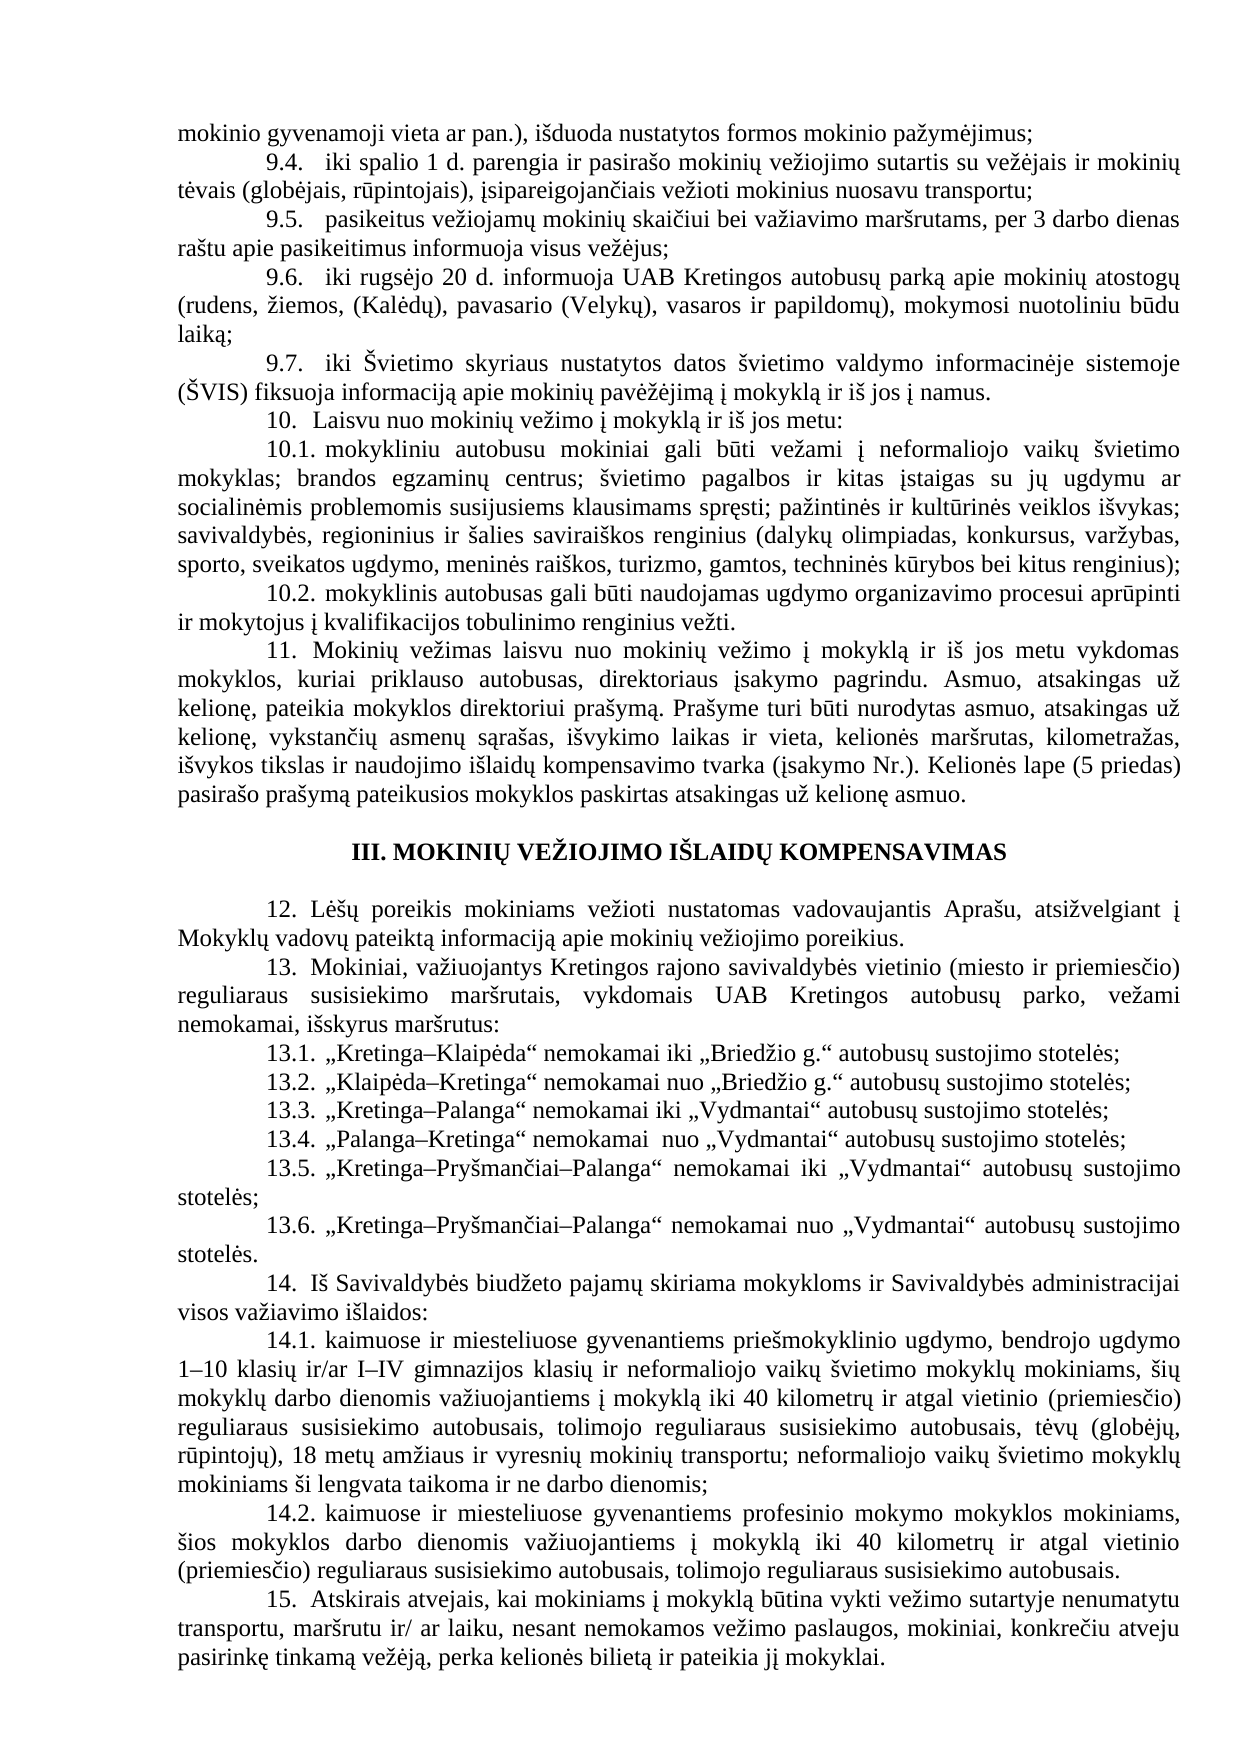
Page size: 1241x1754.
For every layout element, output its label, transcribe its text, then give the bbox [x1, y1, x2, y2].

text 13.3. „Kretinga–Palanga“ nemokamai iki „Vydmantai“ autobusų sustojimo stotelės; [177, 1096, 1181, 1124]
text 9.6. iki rugsėjo 20 d. informuoja UAB Kretingos autobusų parką apie mokinių atostogų (rudens, žiemos, (Kalėdų), pavasario (Velykų), vasaros ir papildomų), mokymosi nuotoliniu būdu laiką; [177, 262, 1181, 348]
text 13.2. „Klaipėda–Kretinga“ nemokamai nuo „Briedžio g.“ autobusų sustojimo stotelės; [177, 1067, 1181, 1096]
text 12. Lėšų poreikis mokiniams vežioti nustatomas vadovaujantis Aprašu, atsižvelgiant į Mokyklų vadovų pateiktą informaciją apie mokinių vežiojimo poreikius. [177, 894, 1181, 952]
text mokinio gyvenamoji vieta ar pan.), išduoda nustatytos formos mokinio pažymėjimus; [177, 118, 1181, 147]
text 13.5. „Kretinga–Pryšmančiai–Palanga“ nemokamai iki „Vydmantai“ autobusų sustojimo stotelės; [177, 1153, 1181, 1211]
text III. MOKINIŲ VEŽIOJIMO IŠLAIDŲ KOMPENSAVIMAS [177, 837, 1181, 866]
text 9.5. pasikeitus vežiojamų mokinių skaičiui bei važiavimo maršrutams, per 3 darbo dienas raštu apie pasikeitimus informuoja visus vežėjus; [177, 204, 1181, 262]
text 10.2. mokyklinis autobusas gali būti naudojamas ugdymo organizavimo procesui aprūpinti ir mokytojus į kvalifikacijos tobulinimo renginius vežti. [177, 578, 1181, 636]
text 10.1. mokykliniu autobusu mokiniai gali būti vežami į neformaliojo vaikų švietimo mokyklas; brandos egzaminų centrus; švietimo pagalbos ir kitas įstaigas su jų ugdymu ar socialinėmis problemomis susijusiems klausimams spręsti; pažintinės ir kultūrinės veiklos išvykas; savivaldybės, regioninius ir šalies saviraiškos renginius (dalykų olimpiadas, konkursus, varžybas, sporto, sveikatos ugdymo, meninės raiškos, turizmo, gamtos, techninės kūrybos bei kitus renginius); [177, 434, 1181, 578]
text 9.7. iki Švietimo skyriaus nustatytos datos švietimo valdymo informacinėje sistemoje (ŠVIS) fiksuoja informaciją apie mokinių pavėžėjimą į mokyklą ir iš jos į namus. [177, 348, 1181, 406]
text 10. Laisvu nuo mokinių vežimo į mokyklą ir iš jos metu: [177, 406, 1181, 434]
text 13. Mokiniai, važiuojantys Kretingos rajono savivaldybės vietinio (miesto ir priemiesčio) reguliaraus susisiekimo maršrutais, vykdomais UAB Kretingos autobusų parko, vežami nemokamai, išskyrus maršrutus: [177, 952, 1181, 1038]
text 11. Mokinių vežimas laisvu nuo mokinių vežimo į mokyklą ir iš jos metu vykdomas mokyklos, kuriai priklauso autobusas, direktoriaus įsakymo pagrindu. Asmuo, atsakingas už kelionę, pateikia mokyklos direktoriui prašymą. Prašyme turi būti nurodytas asmuo, atsakingas už kelionę, vykstančių asmenų sąrašas, išvykimo laikas ir vieta, kelionės maršrutas, kilometražas, išvykos tikslas ir naudojimo išlaidų kompensavimo tvarka (įsakymo Nr.). Kelionės lape (5 priedas) pasirašo prašymą pateikusios mokyklos paskirtas atsakingas už kelionę asmuo. [177, 636, 1181, 808]
text 14.1. kaimuose ir miesteliuose gyvenantiems priešmokyklinio ugdymo, bendrojo ugdymo 1–10 klasių ir/ar I–IV gimnazijos klasių ir neformaliojo vaikų švietimo mokyklų mokiniams, šių mokyklų darbo dienomis važiuojantiems į mokyklą iki 40 kilometrų ir atgal vietinio (priemiesčio) reguliaraus susisiekimo autobusais, tolimojo reguliaraus susisiekimo autobusais, tėvų (globėjų, rūpintojų), 18 metų amžiaus ir vyresnių mokinių transportu; neformaliojo vaikų švietimo mokyklų mokiniams ši lengvata taikoma ir ne darbo dienomis; [177, 1326, 1181, 1498]
text 9.4. iki spalio 1 d. parengia ir pasirašo mokinių vežiojimo sutartis su vežėjais ir mokinių tėvais (globėjais, rūpintojais), įsipareigojančiais vežioti mokinius nuosavu transportu; [177, 147, 1181, 204]
text 15. Atskirais atvejais, kai mokiniams į mokyklą būtina vykti vežimo sutartyje nenumatytu transportu, maršrutu ir/ ar laiku, nesant nemokamos vežimo paslaugos, mokiniai, konkrečiu atveju pasirinkę tinkamą vežėją, perka kelionės bilietą ir pateikia jį mokyklai. [177, 1584, 1181, 1671]
text 14. Iš Savivaldybės biudžeto pajamų skiriama mokykloms ir Savivaldybės administracijai visos važiavimo išlaidos: [177, 1268, 1181, 1326]
text 13.1. „Kretinga–Klaipėda“ nemokamai iki „Briedžio g.“ autobusų sustojimo stotelės; [177, 1038, 1181, 1067]
text 13.6. „Kretinga–Pryšmančiai–Palanga“ nemokamai nuo „Vydmantai“ autobusų sustojimo stotelės. [177, 1211, 1181, 1268]
text 14.2. kaimuose ir miesteliuose gyvenantiems profesinio mokymo mokyklos mokiniams, šios mokyklos darbo dienomis važiuojantiems į mokyklą iki 40 kilometrų ir atgal vietinio (priemiesčio) reguliaraus susisiekimo autobusais, tolimojo reguliaraus susisiekimo autobusais. [177, 1498, 1181, 1584]
text 13.4. „Palanga–Kretinga“ nemokamai nuo „Vydmantai“ autobusų sustojimo stotelės; [177, 1124, 1181, 1153]
